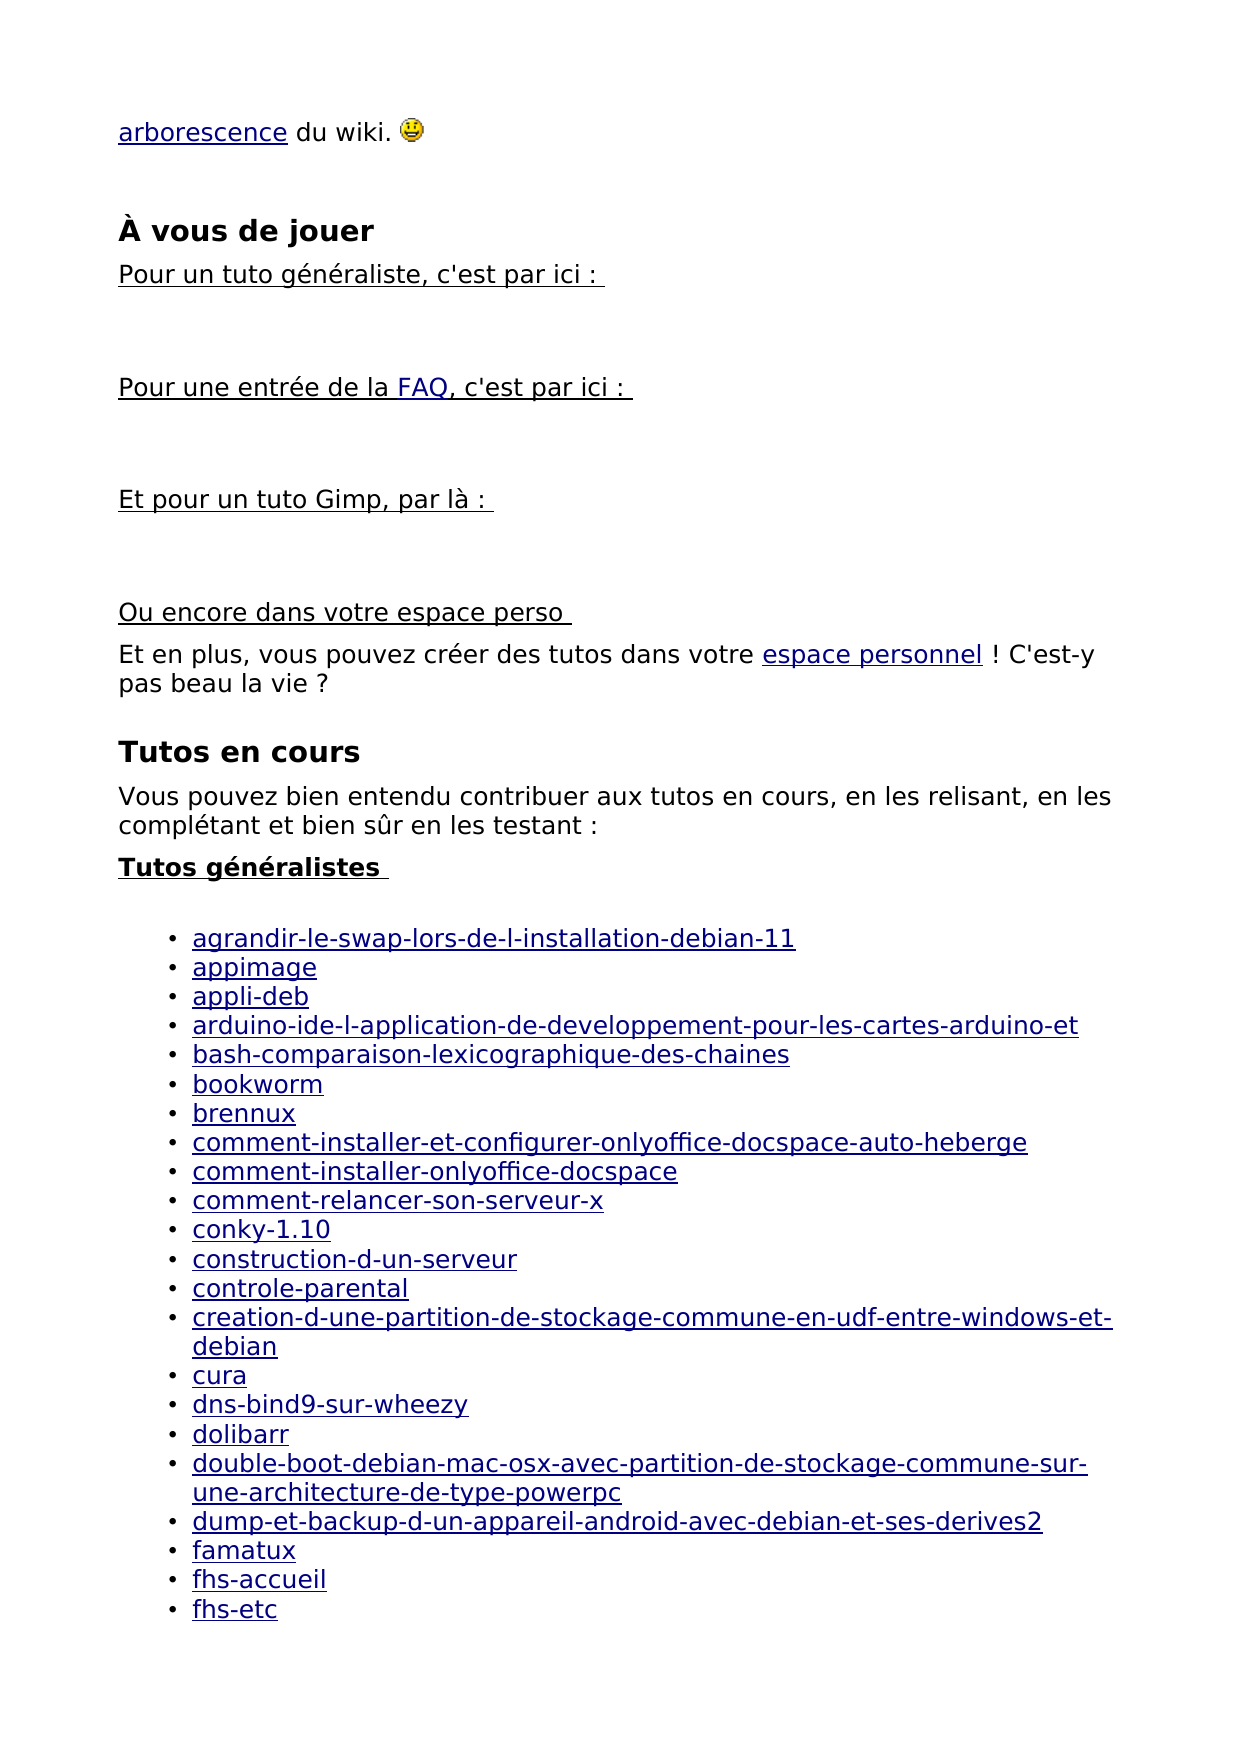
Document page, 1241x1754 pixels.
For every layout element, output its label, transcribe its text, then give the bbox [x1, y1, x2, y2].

list fhs-accueil [177, 1566, 1122, 1595]
list appimage [177, 953, 1122, 982]
list construction-d-un-serveur [177, 1245, 1122, 1274]
text Et pour un tuto Gimp, par là : [118, 486, 1122, 515]
text Vous pouvez bien entendu contribuer aux tutos en cours, en les relisant, en les complétant et bien sûr en les testant : [118, 782, 1122, 840]
list creation-d-une-partition-de-stockage-commune-en-udf-entre-windows-et-debian [177, 1303, 1122, 1362]
text Pour une entrée de la FAQ, c'est par ici : [118, 373, 1122, 402]
list arduino-ide-l-application-de-developpement-pour-les-cartes-arduino-et [177, 1012, 1122, 1041]
list fhs-etc [177, 1595, 1122, 1624]
list famatux [177, 1537, 1122, 1566]
list agrandir-le-swap-lors-de-l-installation-debian-11 [177, 924, 1122, 953]
subtitle Tutos en cours [118, 736, 1122, 769]
list comment-relancer-son-serveur-x [177, 1187, 1122, 1216]
list conky-1.10 [177, 1216, 1122, 1245]
list dolibarr [177, 1420, 1122, 1449]
list comment-installer-onlyoffice-docspace [177, 1157, 1122, 1187]
list controle-parental [177, 1274, 1122, 1303]
text arborescence du wiki. [118, 118, 1122, 177]
subtitle À vous de jouer [118, 214, 1122, 248]
text Tutos généralistes [118, 853, 1122, 882]
list brennux [177, 1099, 1122, 1128]
list appli-deb [177, 982, 1122, 1012]
list double-boot-debian-mac-osx-avec-partition-de-stockage-commune-sur-une-architecture-de-type-powerpc [177, 1449, 1122, 1507]
text Pour un tuto généraliste, c'est par ici : [118, 261, 1122, 290]
list bash-comparaison-lexicographique-des-chaines [177, 1041, 1122, 1070]
list cura [177, 1362, 1122, 1391]
list dump-et-backup-d-un-appareil-android-avec-debian-et-ses-derives2 [177, 1507, 1122, 1537]
list dns-bind9-sur-wheezy [177, 1391, 1122, 1420]
text Et en plus, vous pouvez créer des tutos dans votre espace personnel ! C'est-y pas beau la vie ? [118, 640, 1122, 698]
list bookworm [177, 1070, 1122, 1099]
picture [400, 118, 424, 142]
text Ou encore dans votre espace perso [118, 598, 1122, 627]
list comment-installer-et-configurer-onlyoffice-docspace-auto-heberge [177, 1128, 1122, 1157]
